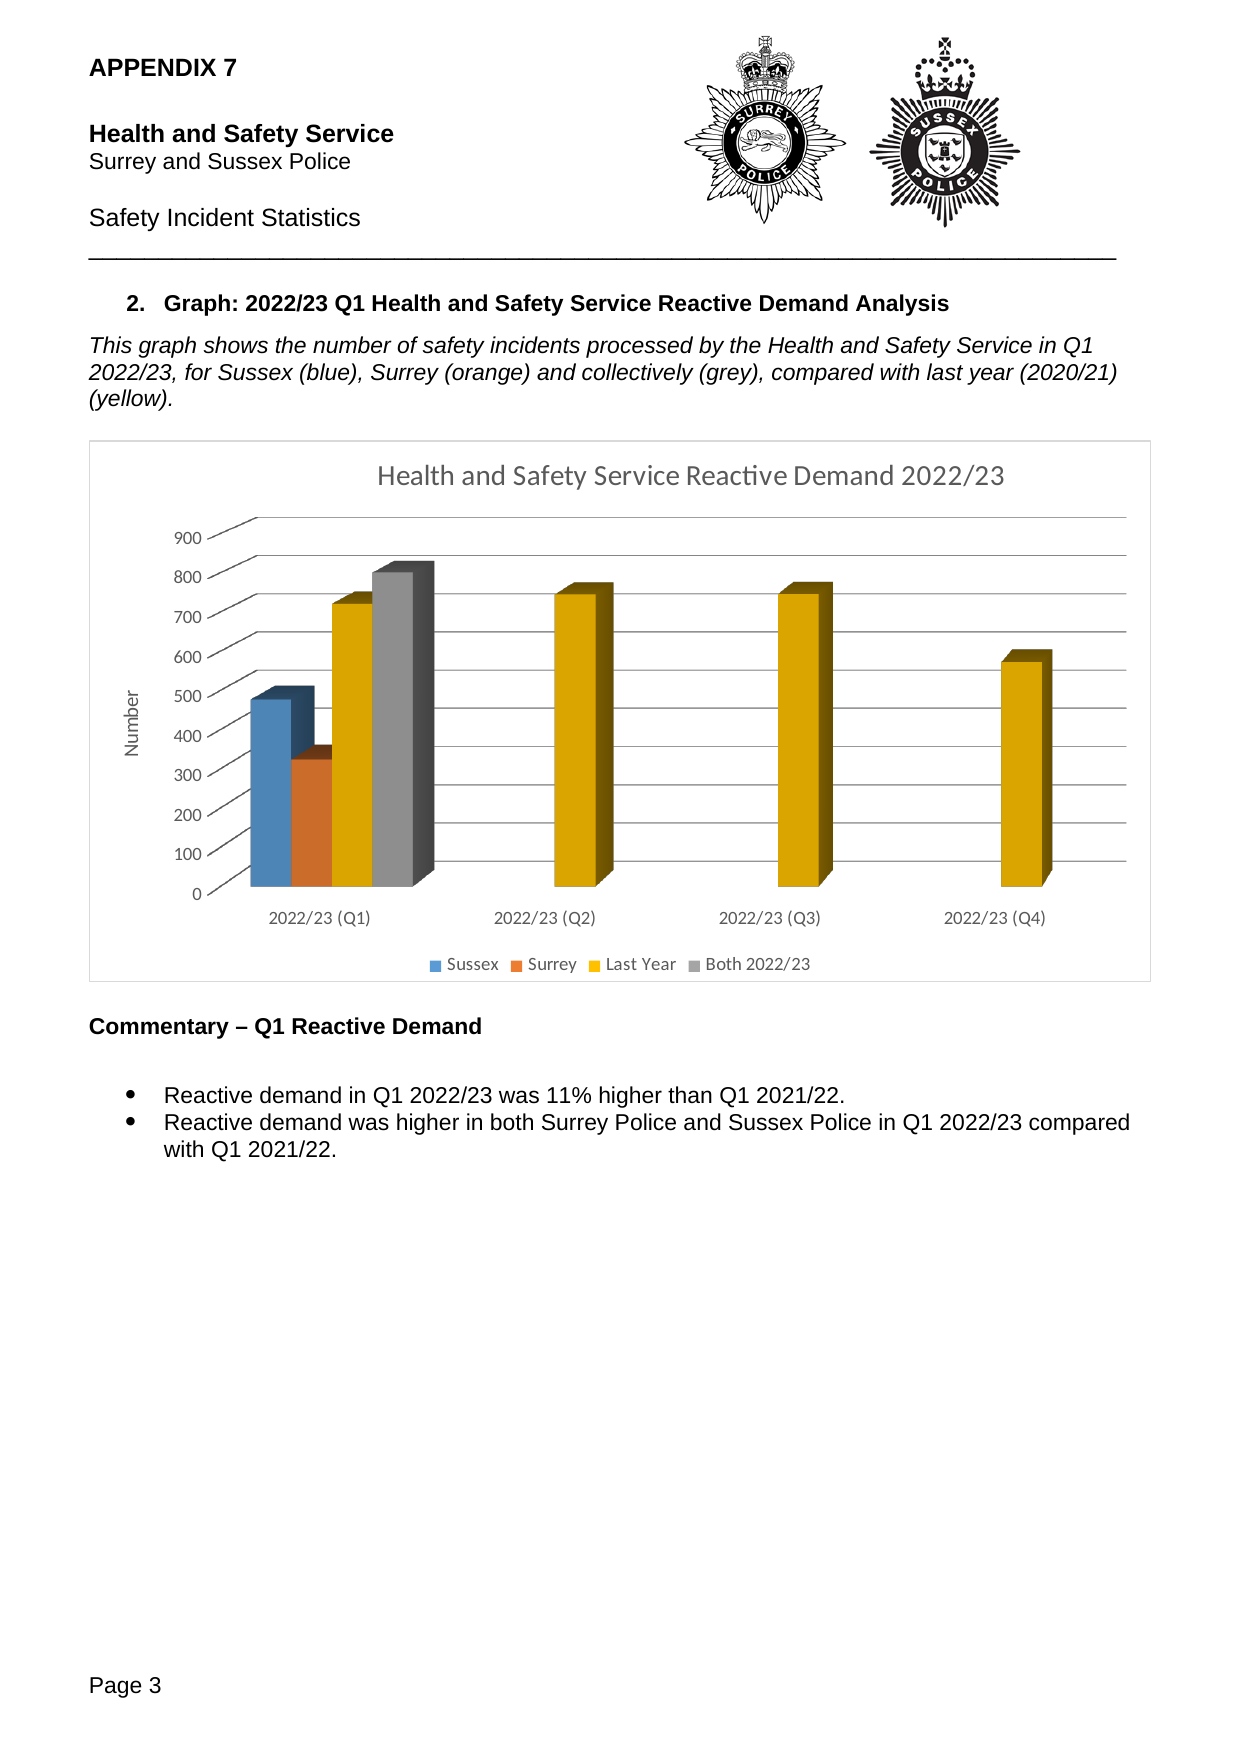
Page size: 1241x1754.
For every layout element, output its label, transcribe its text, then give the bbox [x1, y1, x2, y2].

subtitle Commentary – Q1 Reactive Demand [89, 1013, 1152, 1039]
text This graph shows the number of safety incidents processed by the Health and Safety Service in Q1 2022/23, for Sussex (blue), Surrey (orange) and collectively (grey), compared with last year (2020/21) (yellow). [89, 332, 1152, 412]
list Reactive demand in Q1 2022/23 was 11% higher than Q1 2021/22. [126, 1082, 1152, 1109]
subtitle Graph: 2022/23 Q1 Health and Safety Service Reactive Demand Analysis [126, 289, 1152, 316]
list Reactive demand was higher in both Surrey Police and Sussex Police in Q1 2022/23 compared with Q1 2021/22. [126, 1109, 1152, 1162]
